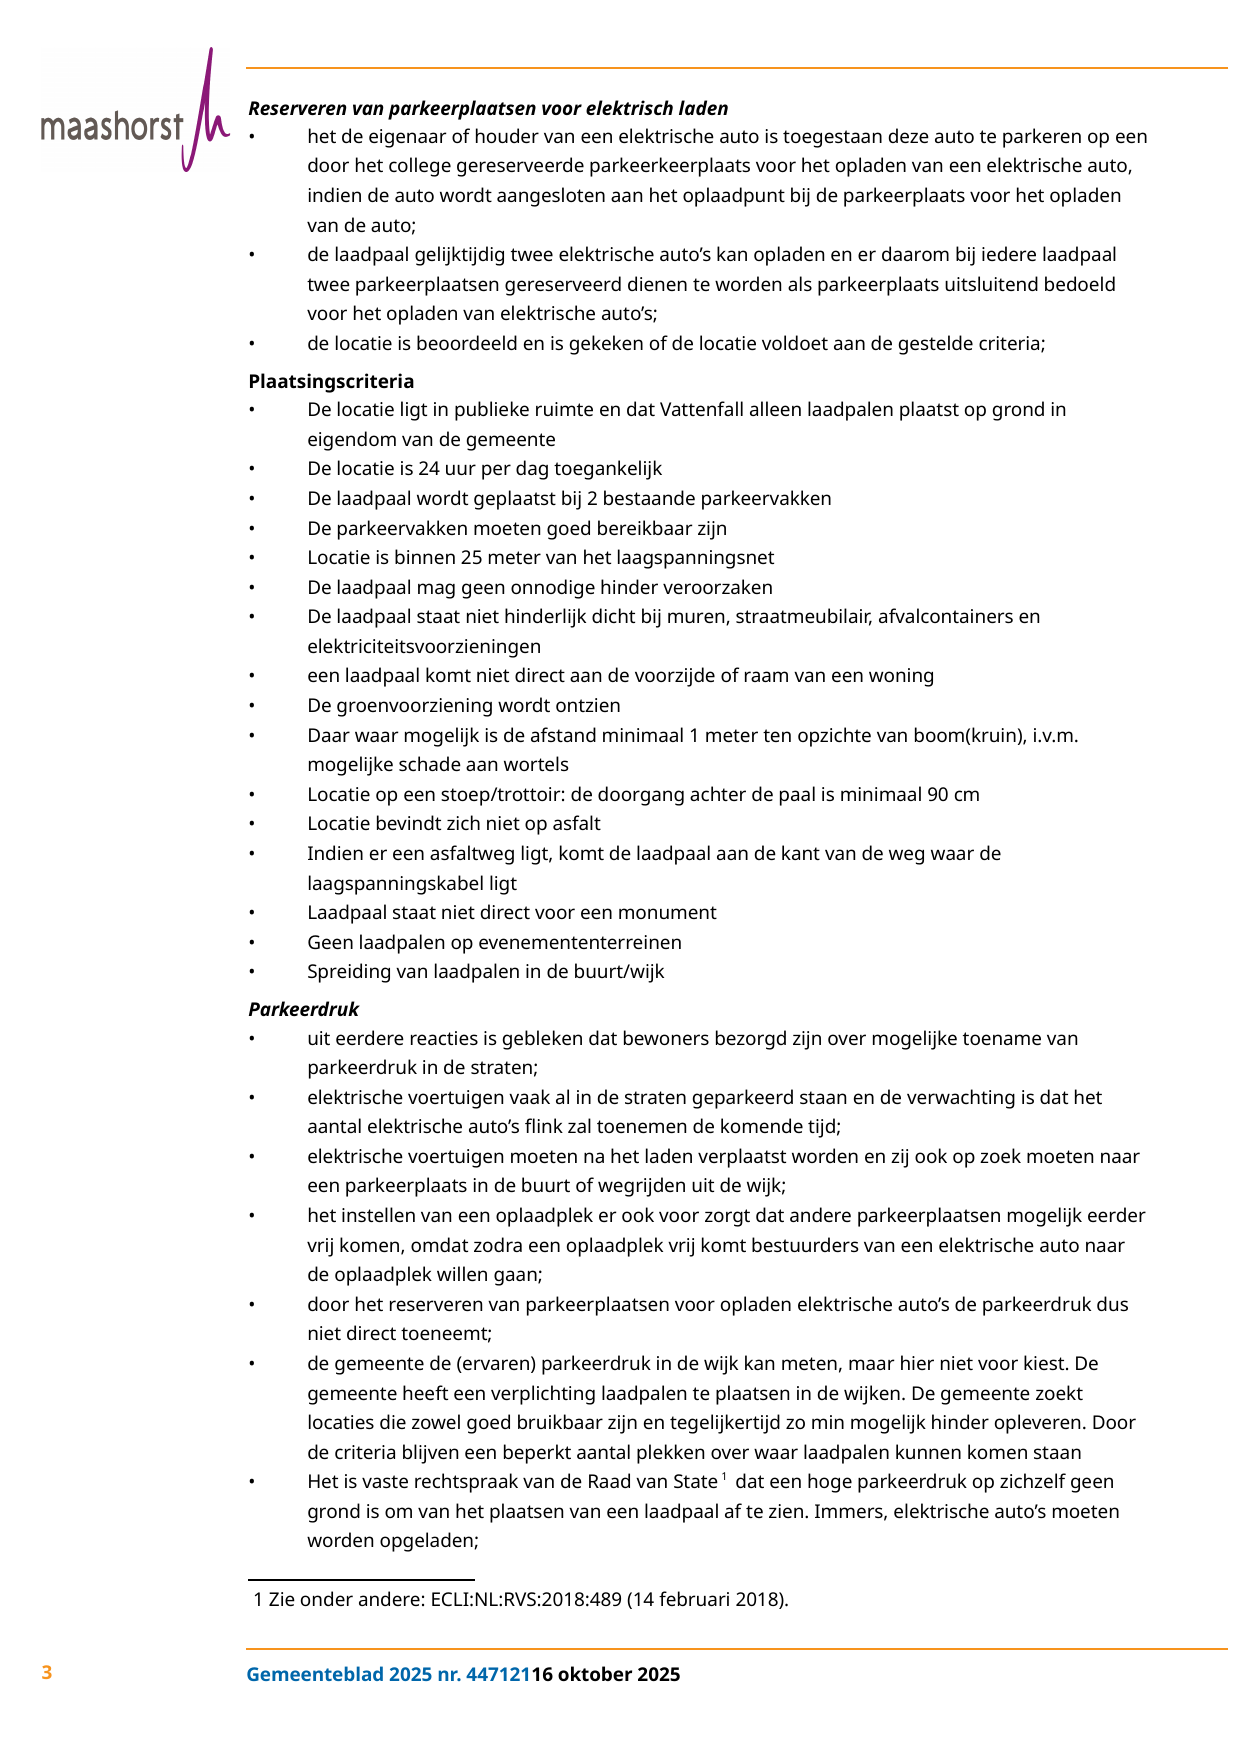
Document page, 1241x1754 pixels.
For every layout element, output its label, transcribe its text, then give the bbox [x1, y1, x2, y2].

list elektrische voertuigen vaak al in de straten geparkeerd staan en de verwachting is dat het aantal elektrische auto’s flink zal toenemen de komende tijd; [248, 1084, 1152, 1139]
list Laadpaal staat niet direct voor een monument [248, 899, 1152, 925]
list De locatie is 24 uur per dag toegankelijk [248, 456, 1152, 481]
list De groenvoorziening wordt ontzien [248, 692, 1152, 718]
list Spreiding van laadpalen in de buurt/wijk [248, 958, 1152, 984]
text Plaatsingscriteria [248, 368, 1152, 394]
text Parkeerdruk [248, 996, 1152, 1022]
list De locatie ligt in publieke ruimte en dat Vattenfall alleen laadpalen plaatst op grond in eigendom van de gemeente [248, 396, 1152, 452]
list door het reserveren van parkeerplaatsen voor opladen elektrische auto’s de parkeerdruk dus niet direct toeneemt; [248, 1291, 1152, 1346]
list Zie onder andere: ECLI:NL:RVS:2018:489 (14 februari 2018). [248, 1586, 1152, 1612]
list Geen laadpalen op evenemententerreinen [248, 929, 1152, 955]
list De laadpaal staat niet hinderlijk dicht bij muren, straatmeubilair, afvalcontainers en elektriciteitsvoorzieningen [248, 603, 1152, 659]
list Locatie op een stoep/trottoir: de doorgang achter de paal is minimaal 90 cm [248, 781, 1152, 807]
list elektrische voertuigen moeten na het laden verplaatst worden en zij ook op zoek moeten naar een parkeerplaats in de buurt of wegrijden uit de wijk; [248, 1143, 1152, 1198]
list Het is vaste rechtspraak van de Raad van State dat een hoge parkeerdruk op zichzelf geen grond is om van het plaatsen van een laadpaal af te zien. Immers, elektrische auto’s moeten worden opgeladen; [248, 1468, 1152, 1553]
list het de eigenaar of houder van een elektrische auto is toegestaan deze auto te parkeren op een door het college gereserveerde parkeerkeerplaats voor het opladen van een elektrische auto, indien de auto wordt aangesloten aan het oplaadpunt bij de parkeerplaats voor het opladen van de auto; [248, 123, 1152, 238]
list een laadpaal komt niet direct aan de voorzijde of raam van een woning [248, 663, 1152, 688]
list de laadpaal gelijktijdig twee elektrische auto’s kan opladen en er daarom bij iedere laadpaal twee parkeerplaatsen gereserveerd dienen te worden als parkeerplaats uitsluitend bedoeld voor het opladen van elektrische auto’s; [248, 241, 1152, 326]
list het instellen van een oplaadplek er ook voor zorgt dat andere parkeerplaatsen mogelijk eerder vrij komen, omdat zodra een oplaadplek vrij komt bestuurders van een elektrische auto naar de oplaadplek willen gaan; [248, 1202, 1152, 1287]
list Daar waar mogelijk is de afstand minimaal 1 meter ten opzichte van boom(kruin), i.v.m. mogelijke schade aan wortels [248, 722, 1152, 777]
list Locatie bevindt zich niet op asfalt [248, 811, 1152, 836]
list uit eerdere reacties is gebleken dat bewoners bezorgd zijn over mogelijke toename van parkeerdruk in de straten; [248, 1025, 1152, 1080]
list de gemeente de (ervaren) parkeerdruk in de wijk kan meten, maar hier niet voor kiest. De gemeente heeft een verplichting laadpalen te plaatsen in de wijken. De gemeente zoekt locaties die zowel goed bruikbaar zijn en tegelijkertijd zo min mogelijk hinder opleveren. Door de criteria blijven een beperkt aantal plekken over waar laadpalen kunnen komen staan [248, 1350, 1152, 1465]
list de locatie is beoordeeld en is gekeken of de locatie voldoet aan de gestelde criteria; [248, 330, 1152, 356]
text Reserveren van parkeerplaatsen voor elektrisch laden [248, 95, 1152, 121]
list De laadpaal wordt geplaatst bij 2 bestaande parkeervakken [248, 485, 1152, 511]
list De laadpaal mag geen onnodige hinder veroorzaken [248, 574, 1152, 600]
list Indien er een asfaltweg ligt, komt de laadpaal aan de kant van de weg waar de laagspanningskabel ligt [248, 840, 1152, 896]
list Locatie is binnen 25 meter van het laagspanningsnet [248, 544, 1152, 570]
picture [41, 47, 231, 172]
list De parkeervakken moeten goed bereikbaar zijn [248, 515, 1152, 541]
